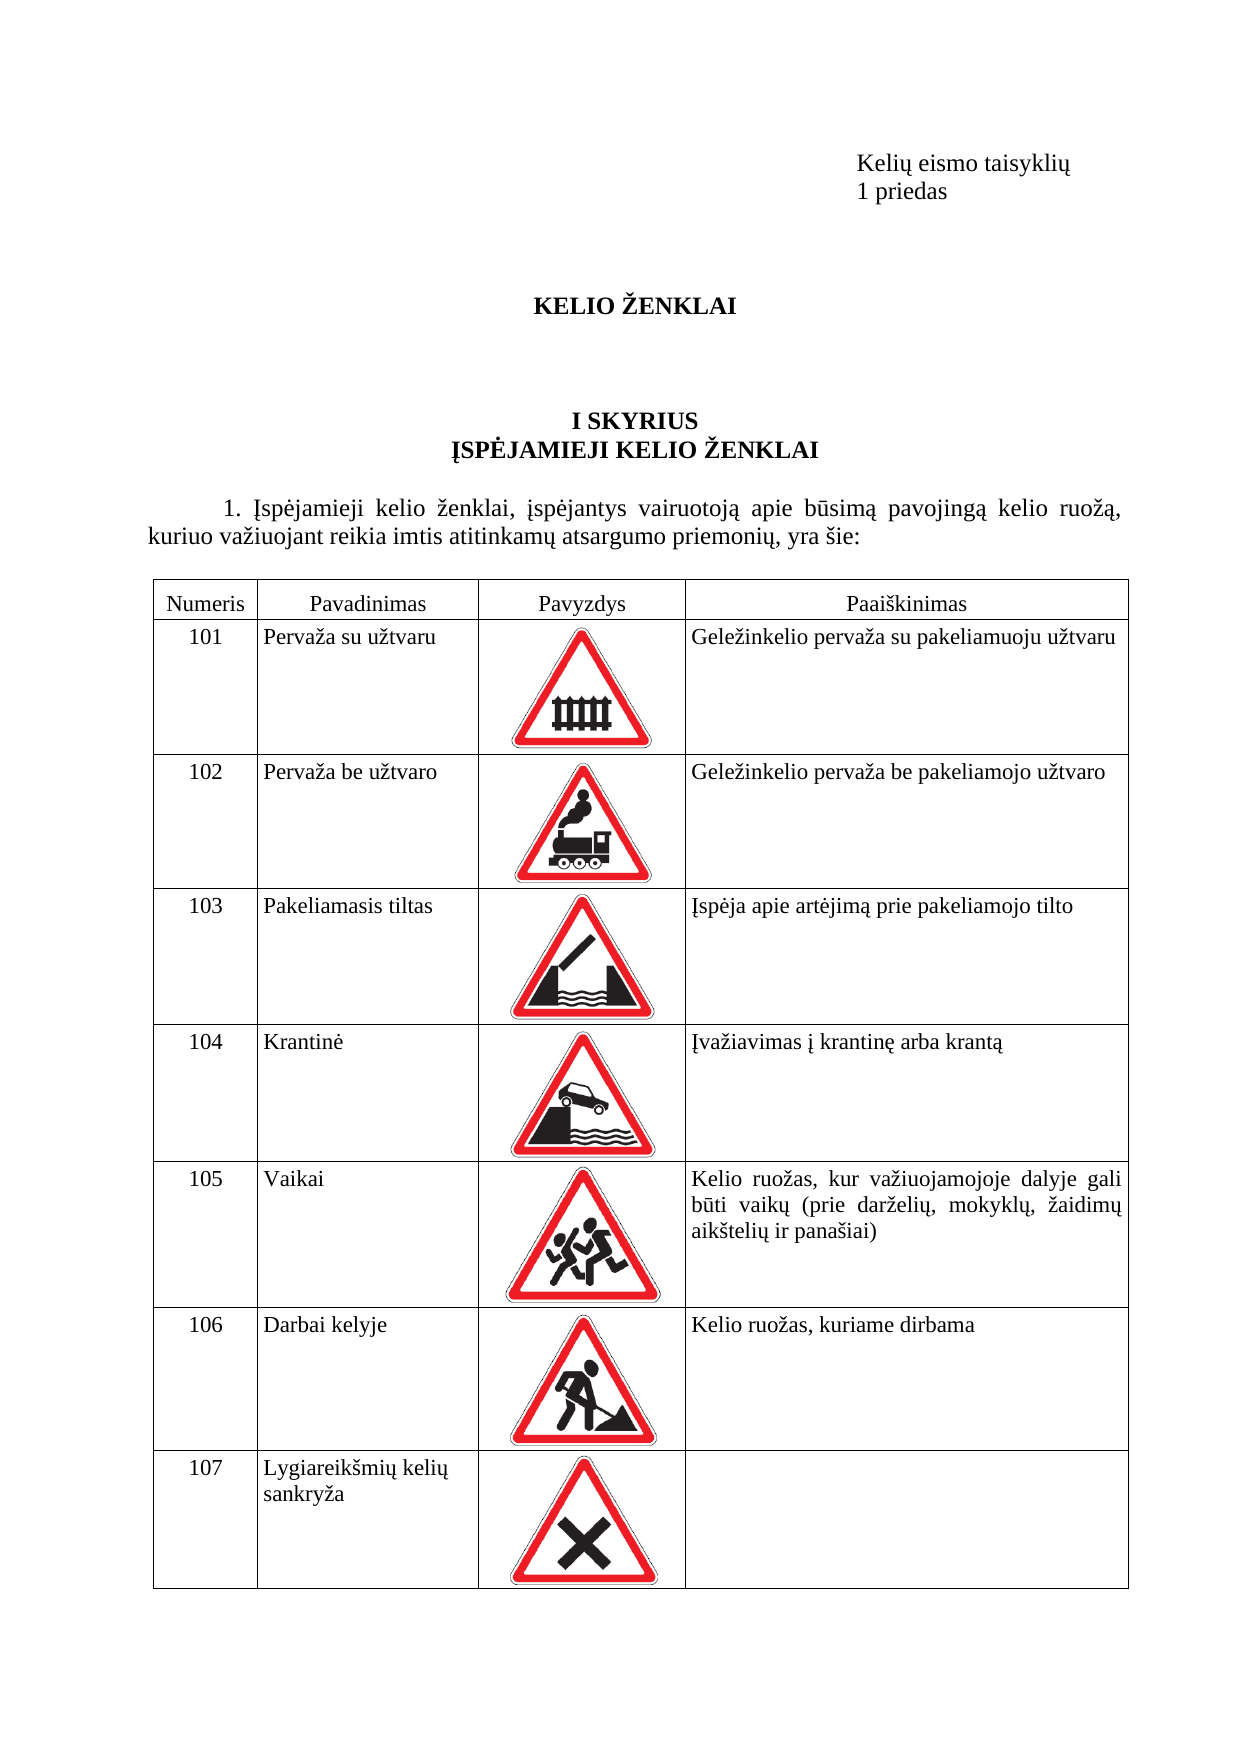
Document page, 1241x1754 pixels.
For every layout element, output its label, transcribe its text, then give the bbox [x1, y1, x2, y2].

table_cell Geležinkelio pervaža su pakeliamuoju užtvaru [686, 620, 1128, 754]
text 1. Įspėjamieji kelio ženklai, įspėjantys vairuotoją apie būsimą pavojingą kelio ruožą, kuriuo važiuojant reikia imtis atitinkamų atsargumo priemonių, yra šie: [148, 493, 1122, 550]
text I SKYRIUS [148, 406, 1122, 435]
table_cell 103 [154, 889, 257, 1024]
text KELIO ŽENKLAI [148, 291, 1122, 320]
table_cell Įspėja apie artėjimą prie pakeliamojo tilto [686, 889, 1128, 1024]
table_cell [479, 889, 685, 1024]
table_header Numeris [154, 580, 257, 619]
text ĮSPĖJAMIEJI KELIO ŽENKLAI [148, 435, 1122, 464]
table_cell 106 [154, 1308, 257, 1450]
table_cell [479, 1451, 685, 1588]
table_header Paaiškinimas [686, 580, 1128, 619]
table_cell [686, 1451, 1128, 1588]
table_cell Pervaža be užtvaro [258, 755, 478, 888]
table_cell 107 [154, 1451, 257, 1588]
table_cell 101 [154, 620, 257, 754]
table_cell Geležinkelio pervaža be pakeliamojo užtvaro [686, 755, 1128, 888]
table_header Pavadinimas [258, 580, 478, 619]
table_cell Įvažiavimas į krantinę arba krantą [686, 1025, 1128, 1161]
table_cell 104 [154, 1025, 257, 1161]
table_cell Darbai kelyje [258, 1308, 478, 1450]
table_cell Kelio ruožas, kuriame dirbama [686, 1308, 1128, 1450]
table_cell [479, 620, 685, 754]
table_cell Vaikai [258, 1162, 478, 1307]
table_cell Pervaža su užtvaru [258, 620, 478, 754]
table_cell Kelio ruožas, kur važiuojamojoje dalyje gali būti vaikų (prie darželių, mokyklų, žaidimų aikštelių ir panašiai) [686, 1162, 1128, 1307]
table_cell [479, 1025, 685, 1161]
text Kelių eismo taisyklių 1 priedas [856, 148, 1122, 205]
table_cell [479, 1162, 685, 1307]
table_cell Lygiareikšmių kelių sankryža [258, 1451, 478, 1588]
table_cell Pakeliamasis tiltas [258, 889, 478, 1024]
table_header Pavyzdys [479, 580, 685, 619]
table_cell 102 [154, 755, 257, 888]
table_cell Krantinė [258, 1025, 478, 1161]
table_cell [479, 755, 685, 888]
table_cell [479, 1308, 685, 1450]
table_cell 105 [154, 1162, 257, 1307]
